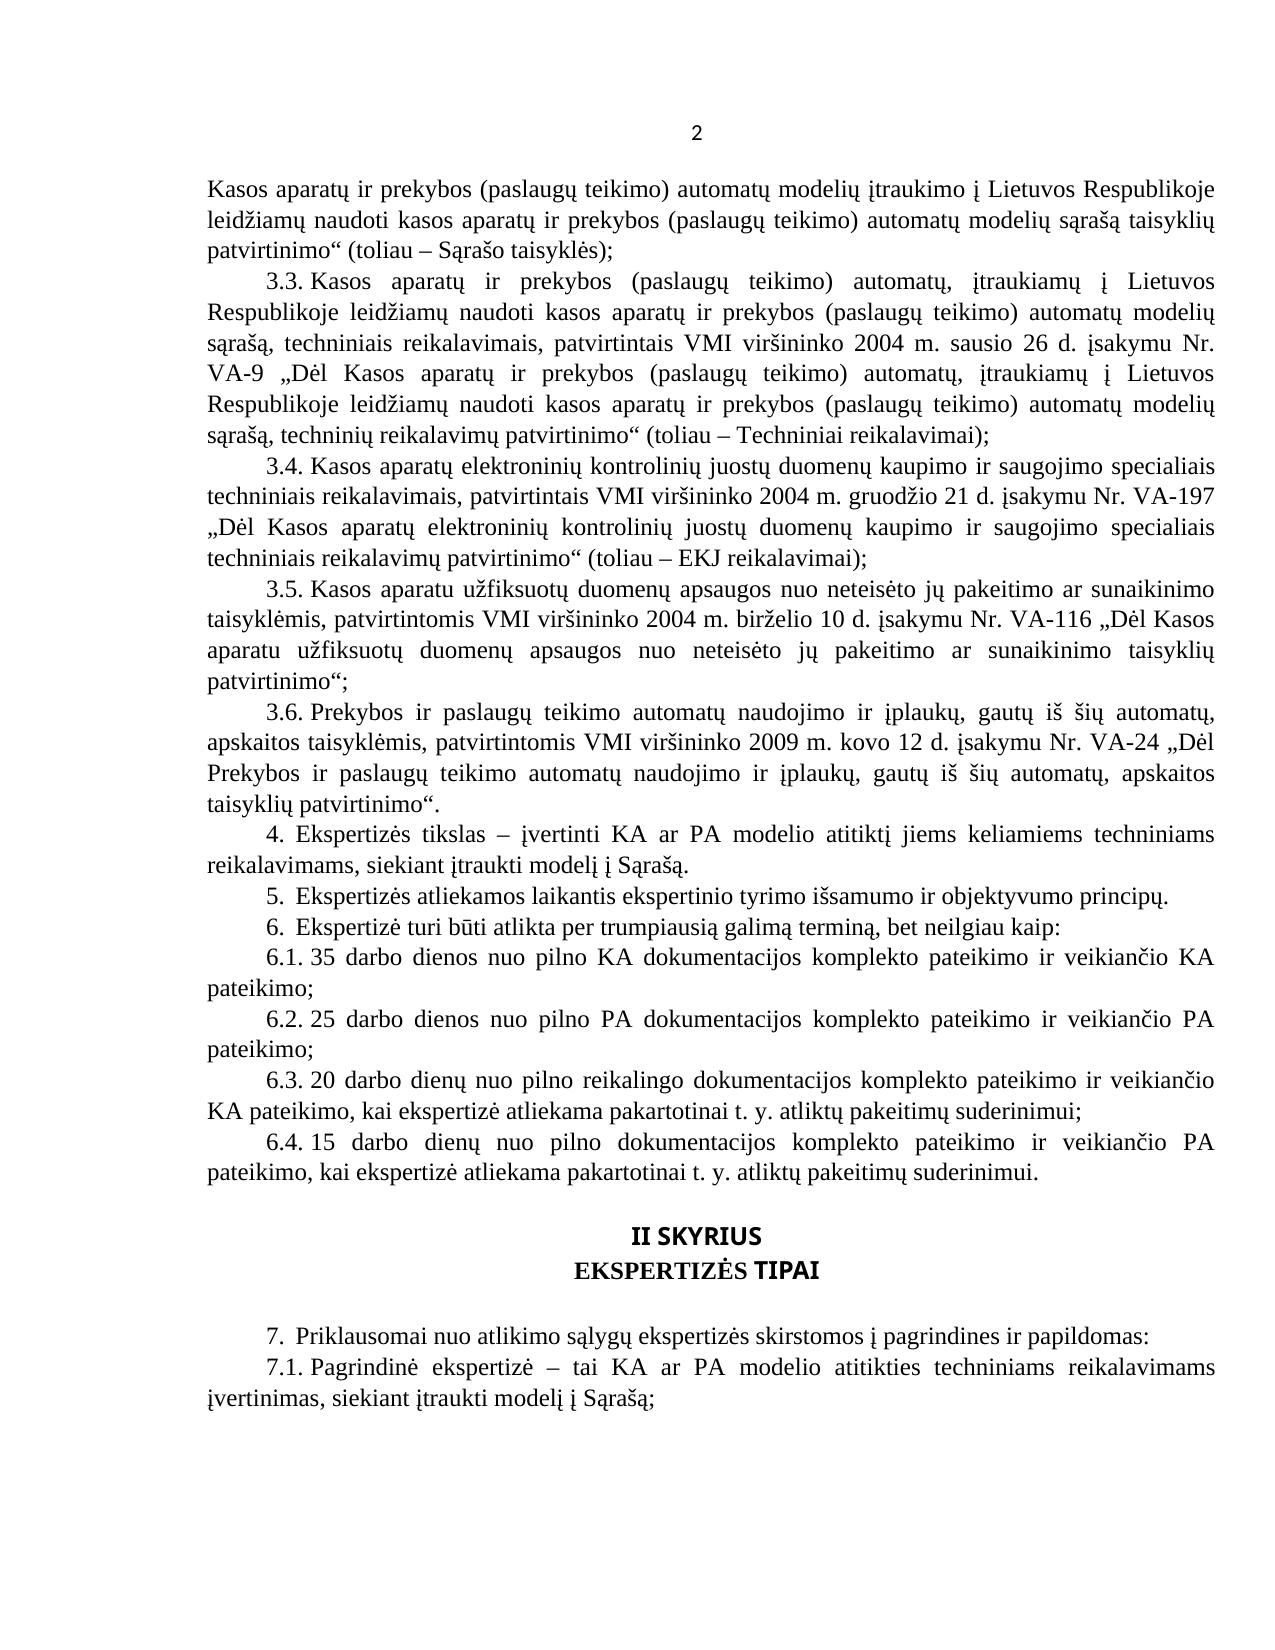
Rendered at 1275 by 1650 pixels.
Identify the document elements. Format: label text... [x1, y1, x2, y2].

text 3.6. Prekybos ir paslaugų teikimo automatų naudojimo ir įplaukų, gautų iš šių automatų, apskaitos taisyklėmis, patvirtintomis VMI viršininko 2009 m. kovo 12 d. įsakymu Nr. VA-24 „Dėl Prekybos ir paslaugų teikimo automatų naudojimo ir įplaukų, gautų iš šių automatų, apskaitos taisyklių patvirtinimo“. [207, 697, 1216, 817]
text 4. Ekspertizės tikslas – įvertinti KA ar PA modelio atitiktį jiems keliamiems techniniams reikalavimams, siekiant įtraukti modelį į Sąrašą. [207, 819, 1216, 879]
text 7.1. Pagrindinė ekspertizė – tai KA ar PA modelio atitikties techniniams reikalavimams įvertinimas, siekiant įtraukti modelį į Sąrašą; [207, 1352, 1216, 1411]
text 6.2. 25 darbo dienos nuo pilno PA dokumentacijos komplekto pateikimo ir veikiančio PA pateikimo; [207, 1004, 1216, 1063]
text 6.4. 15 darbo dienų nuo pilno dokumentacijos komplekto pateikimo ir veikiančio PA pateikimo, kai ekspertizė atliekama pakartotinai t. y. atliktų pakeitimų suderinimui. [207, 1127, 1216, 1186]
text II SKYRIUS [177, 1219, 1216, 1253]
text 3.4. Kasos aparatų elektroninių kontrolinių juostų duomenų kaupimo ir saugojimo specialiais techniniais reikalavimais, patvirtintais VMI viršininko 2004 m. gruodžio 21 d. įsakymu Nr. VA-197 „Dėl Kasos aparatų elektroninių kontrolinių juostų duomenų kaupimo ir saugojimo specialiais techniniais reikalavimų patvirtinimo“ (toliau – EKJ reikalavimai); [207, 451, 1216, 572]
text 6.1. 35 darbo dienos nuo pilno KA dokumentacijos komplekto pateikimo ir veikiančio KA pateikimo; [207, 942, 1216, 1002]
text 5. Ekspertizės atliekamos laikantis ekspertinio tyrimo išsamumo ir objektyvumo principų. [207, 881, 1216, 910]
text 3.3. Kasos aparatų ir prekybos (paslaugų teikimo) automatų, įtraukiamų į Lietuvos Respublikoje leidžiamų naudoti kasos aparatų ir prekybos (paslaugų teikimo) automatų modelių sąrašą, techniniais reikalavimais, patvirtintais VMI viršininko 2004 m. sausio 26 d. įsakymu Nr. VA-9 „Dėl Kasos aparatų ir prekybos (paslaugų teikimo) automatų, įtraukiamų į Lietuvos Respublikoje leidžiamų naudoti kasos aparatų ir prekybos (paslaugų teikimo) automatų modelių sąrašą, techninių reikalavimų patvirtinimo“ (toliau – Techniniai reikalavimai); [207, 266, 1216, 449]
text EKSPERTIZĖS TIPAI [177, 1253, 1216, 1287]
text Kasos aparatų ir prekybos (paslaugų teikimo) automatų modelių įtraukimo į Lietuvos Respublikoje leidžiamų naudoti kasos aparatų ir prekybos (paslaugų teikimo) automatų modelių sąrašą taisyklių patvirtinimo“ (toliau – Sąrašo taisyklės); [207, 174, 1216, 264]
text 3.5. Kasos aparatu užfiksuotų duomenų apsaugos nuo neteisėto jų pakeitimo ar sunaikinimo taisyklėmis, patvirtintomis VMI viršininko 2004 m. birželio 10 d. įsakymu Nr. VA-116 „Dėl Kasos aparatu užfiksuotų duomenų apsaugos nuo neteisėto jų pakeitimo ar sunaikinimo taisyklių patvirtinimo“; [207, 574, 1216, 694]
text 6.3. 20 darbo dienų nuo pilno reikalingo dokumentacijos komplekto pateikimo ir veikiančio KA pateikimo, kai ekspertizė atliekama pakartotinai t. y. atliktų pakeitimų suderinimui; [207, 1065, 1216, 1125]
text 6. Ekspertizė turi būti atlikta per trumpiausią galimą terminą, bet neilgiau kaip: [207, 912, 1216, 940]
text 7. Priklausomai nuo atlikimo sąlygų ekspertizės skirstomos į pagrindines ir papildomas: [207, 1321, 1216, 1350]
